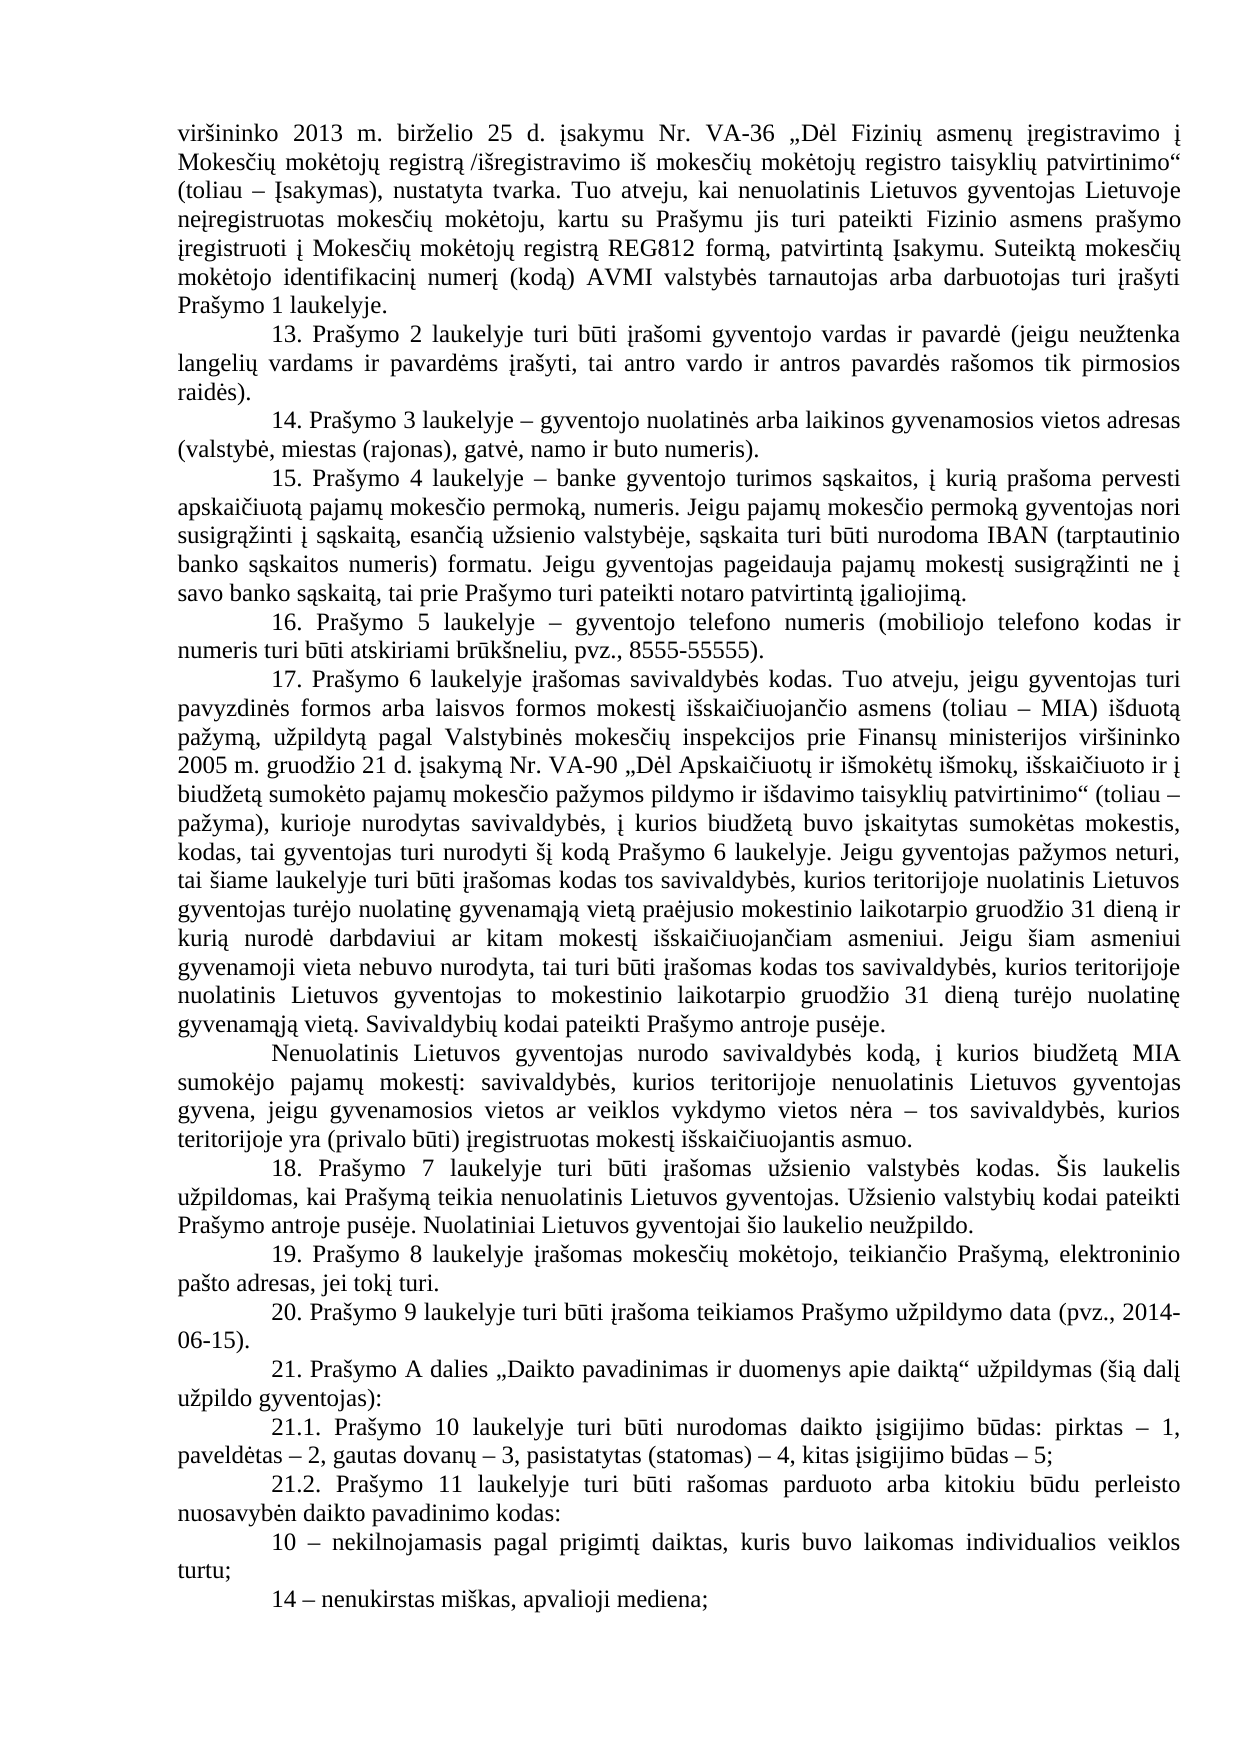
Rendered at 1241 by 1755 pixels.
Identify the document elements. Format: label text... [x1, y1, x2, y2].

text 21.2. Prašymo 11 laukelyje turi būti rašomas parduoto arba kitokiu būdu perleisto nuosavybėn daikto pavadinimo kodas: [177, 1469, 1181, 1527]
text 19. Prašymo 8 laukelyje įrašomas mokesčių mokėtojo, teikiančio Prašymą, elektroninio pašto adresas, jei tokį turi. [177, 1239, 1181, 1297]
text 14. Prašymo 3 laukelyje – gyventojo nuolatinės arba laikinos gyvenamosios vietos adresas (valstybė, miestas (rajonas), gatvė, namo ir buto numeris). [177, 406, 1181, 463]
text 20. Prašymo 9 laukelyje turi būti įrašoma teikiamos Prašymo užpildymo data (pvz., 2014-06-15). [177, 1297, 1181, 1354]
text 14 – nenukirstas miškas, apvalioji mediena; [177, 1584, 1181, 1613]
text 21. Prašymo A dalies „Daikto pavadinimas ir duomenys apie daiktą“ užpildymas (šią dalį užpildo gyventojas): [177, 1354, 1181, 1412]
text 17. Prašymo 6 laukelyje įrašomas savivaldybės kodas. Tuo atveju, jeigu gyventojas turi pavyzdinės formos arba laisvos formos mokestį išskaičiuojančio asmens (toliau – MIA) išduotą pažymą, užpildytą pagal Valstybinės mokesčių inspekcijos prie Finansų ministerijos viršininko 2005 m. gruodžio 21 d. įsakymą Nr. VA-90 „Dėl Apskaičiuotų ir išmokėtų išmokų, išskaičiuoto ir į biudžetą sumokėto pajamų mokesčio pažymos pildymo ir išdavimo taisyklių patvirtinimo“ (toliau – pažyma), kurioje nurodytas savivaldybės, į kurios biudžetą buvo įskaitytas sumokėtas mokestis, kodas, tai gyventojas turi nurodyti šį kodą Prašymo 6 laukelyje. Jeigu gyventojas pažymos neturi, tai šiame laukelyje turi būti įrašomas kodas tos savivaldybės, kurios teritorijoje nuolatinis Lietuvos gyventojas turėjo nuolatinę gyvenamąją vietą praėjusio mokestinio laikotarpio gruodžio 31 dieną ir kurią nurodė darbdaviui ar kitam mokestį išskaičiuojančiam asmeniui. Jeigu šiam asmeniui gyvenamoji vieta nebuvo nurodyta, tai turi būti įrašomas kodas tos savivaldybės, kurios teritorijoje nuolatinis Lietuvos gyventojas to mokestinio laikotarpio gruodžio 31 dieną turėjo nuolatinę gyvenamąją vietą. Savivaldybių kodai pateikti Prašymo antroje pusėje. [177, 664, 1181, 1038]
text viršininko 2013 m. birželio 25 d. įsakymu Nr. VA-36 „Dėl Fizinių asmenų įregistravimo į Mokesčių mokėtojų registrą /išregistravimo iš mokesčių mokėtojų registro taisyklių patvirtinimo“ (toliau – Įsakymas), nustatyta tvarka. Tuo atveju, kai nenuolatinis Lietuvos gyventojas Lietuvoje neįregistruotas mokesčių mokėtoju, kartu su Prašymu jis turi pateikti Fizinio asmens prašymo įregistruoti į Mokesčių mokėtojų registrą REG812 formą, patvirtintą Įsakymu. Suteiktą mokesčių mokėtojo identifikacinį numerį (kodą) AVMI valstybės tarnautojas arba darbuotojas turi įrašyti Prašymo 1 laukelyje. [177, 118, 1181, 319]
text 18. Prašymo 7 laukelyje turi būti įrašomas užsienio valstybės kodas. Šis laukelis užpildomas, kai Prašymą teikia nenuolatinis Lietuvos gyventojas. Užsienio valstybių kodai pateikti Prašymo antroje pusėje. Nuolatiniai Lietuvos gyventojai šio laukelio neužpildo. [177, 1153, 1181, 1239]
text 10 – nekilnojamasis pagal prigimtį daiktas, kuris buvo laikomas individualios veiklos turtu; [177, 1527, 1181, 1584]
text 16. Prašymo 5 laukelyje – gyventojo telefono numeris (mobiliojo telefono kodas ir numeris turi būti atskiriami brūkšneliu, pvz., 8555-55555). [177, 607, 1181, 664]
text 13. Prašymo 2 laukelyje turi būti įrašomi gyventojo vardas ir pavardė (jeigu neužtenka langelių vardams ir pavardėms įrašyti, tai antro vardo ir antros pavardės rašomos tik pirmosios raidės). [177, 319, 1181, 406]
text 15. Prašymo 4 laukelyje – banke gyventojo turimos sąskaitos, į kurią prašoma pervesti apskaičiuotą pajamų mokesčio permoką, numeris. Jeigu pajamų mokesčio permoką gyventojas nori susigrąžinti į sąskaitą, esančią užsienio valstybėje, sąskaita turi būti nurodoma IBAN (tarptautinio banko sąskaitos numeris) formatu. Jeigu gyventojas pageidauja pajamų mokestį susigrąžinti ne į savo banko sąskaitą, tai prie Prašymo turi pateikti notaro patvirtintą įgaliojimą. [177, 463, 1181, 607]
text Nenuolatinis Lietuvos gyventojas nurodo savivaldybės kodą, į kurios biudžetą MIA sumokėjo pajamų mokestį: savivaldybės, kurios teritorijoje nenuolatinis Lietuvos gyventojas gyvena, jeigu gyvenamosios vietos ar veiklos vykdymo vietos nėra – tos savivaldybės, kurios teritorijoje yra (privalo būti) įregistruotas mokestį išskaičiuojantis asmuo. [177, 1038, 1181, 1153]
text 21.1. Prašymo 10 laukelyje turi būti nurodomas daikto įsigijimo būdas: pirktas – 1, paveldėtas – 2, gautas dovanų – 3, pasistatytas (statomas) – 4, kitas įsigijimo būdas – 5; [177, 1412, 1181, 1469]
